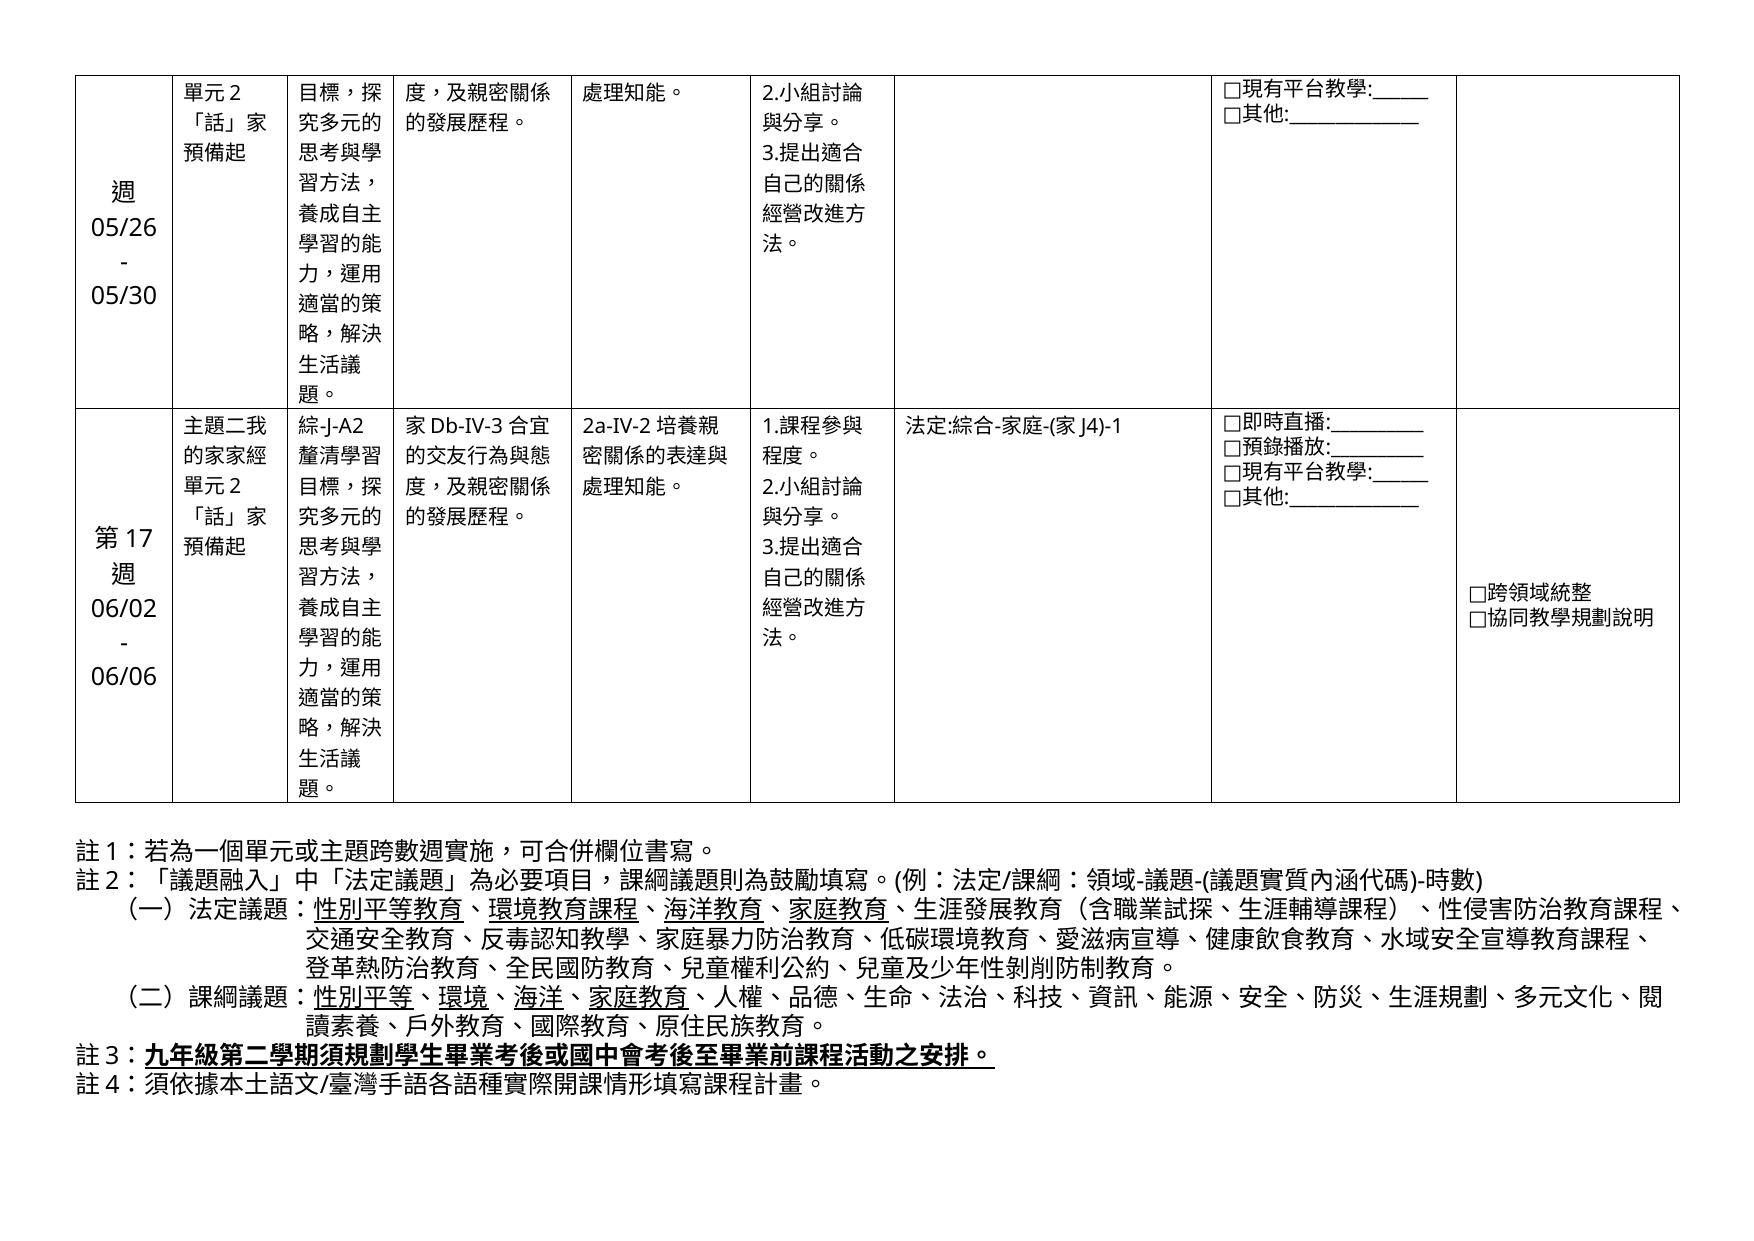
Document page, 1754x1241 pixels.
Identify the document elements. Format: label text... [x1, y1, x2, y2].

table_cell [1457, 76, 1679, 408]
table_cell 週 05/26-05/30 [76, 76, 172, 408]
text 註3：九年級第二學期須規劃學生畢業考後或國中會考後至畢業前課程活動之安排。 [75, 1041, 1679, 1071]
table_cell □現有平台教學:______ □其他:______________ [1212, 76, 1456, 408]
table_cell 單元2「話」家預備起 [173, 76, 287, 408]
table_cell 2.小組討論與分享。 3.提出適合自己的關係經營改進方法。 [751, 76, 894, 408]
table_cell 2a-IV-2 培養親密關係的表達與處理知能。 [572, 409, 750, 802]
table_cell 第17週 06/02-06/06 [76, 409, 172, 802]
table_cell [895, 76, 1211, 408]
table_cell 家Db-IV-3 合宜的交友行為與態度，及親密關係的發展歷程。 [394, 409, 571, 802]
text （一）法定議題：性別平等教育、環境教育課程、海洋教育、家庭教育、生涯發展教育（含職業試探、生涯輔導課程）、性侵害防治教育課程、交通安全教育、反毒認知教學、家庭暴力防治教育、低碳環境教育、愛滋病宣導、健康飲食教育、水域安全宣導教育課程、登革熱防治教育、全民國防教育、兒童權利公約、兒童及少年性剝削防制教育。 [113, 896, 1679, 983]
table_cell 度，及親密關係的發展歷程。 [394, 76, 571, 408]
table_cell 處理知能。 [572, 76, 750, 408]
text （二）課綱議題：性別平等、環境、海洋、家庭教育、人權、品德、生命、法治、科技、資訊、能源、安全、防災、生涯規劃、多元文化、閱讀素養、戶外教育、國際教育、原住民族教育。 [113, 983, 1679, 1041]
text 註1：若為一個單元或主題跨數週實施，可合併欄位書寫。 [75, 837, 1679, 866]
table_cell 目標，探究多元的思考與學習方法，養成自主學習的能力，運用適當的策略，解決生活議題。 [288, 76, 393, 408]
table_cell 綜-J-A2 釐清學習目標，探究多元的思考與學習方法，養成自主學習的能力，運用適當的策略，解決生活議題。 [288, 409, 393, 802]
table_cell 1.課程參與程度。 2.小組討論與分享。 3.提出適合自己的關係經營改進方法。 [751, 409, 894, 802]
table_cell 法定:綜合-家庭-(家J4)-1 [895, 409, 1211, 802]
table_cell □即時直播:__________ □預錄播放:__________ □現有平台教學:______ □其他:______________ [1212, 409, 1456, 802]
table_cell □跨領域統整 □協同教學規劃說明 [1457, 409, 1679, 802]
table_cell 主題二我的家家經 單元2「話」家預備起 [173, 409, 287, 802]
text 註2：「議題融入」中「法定議題」為必要項目，課綱議題則為鼓勵填寫。(例：法定/課綱：領域-議題-(議題實質內涵代碼)-時數) [75, 866, 1679, 896]
text 註4：須依據本土語文/臺灣手語各語種實際開課情形填寫課程計畫。 [75, 1071, 1679, 1100]
